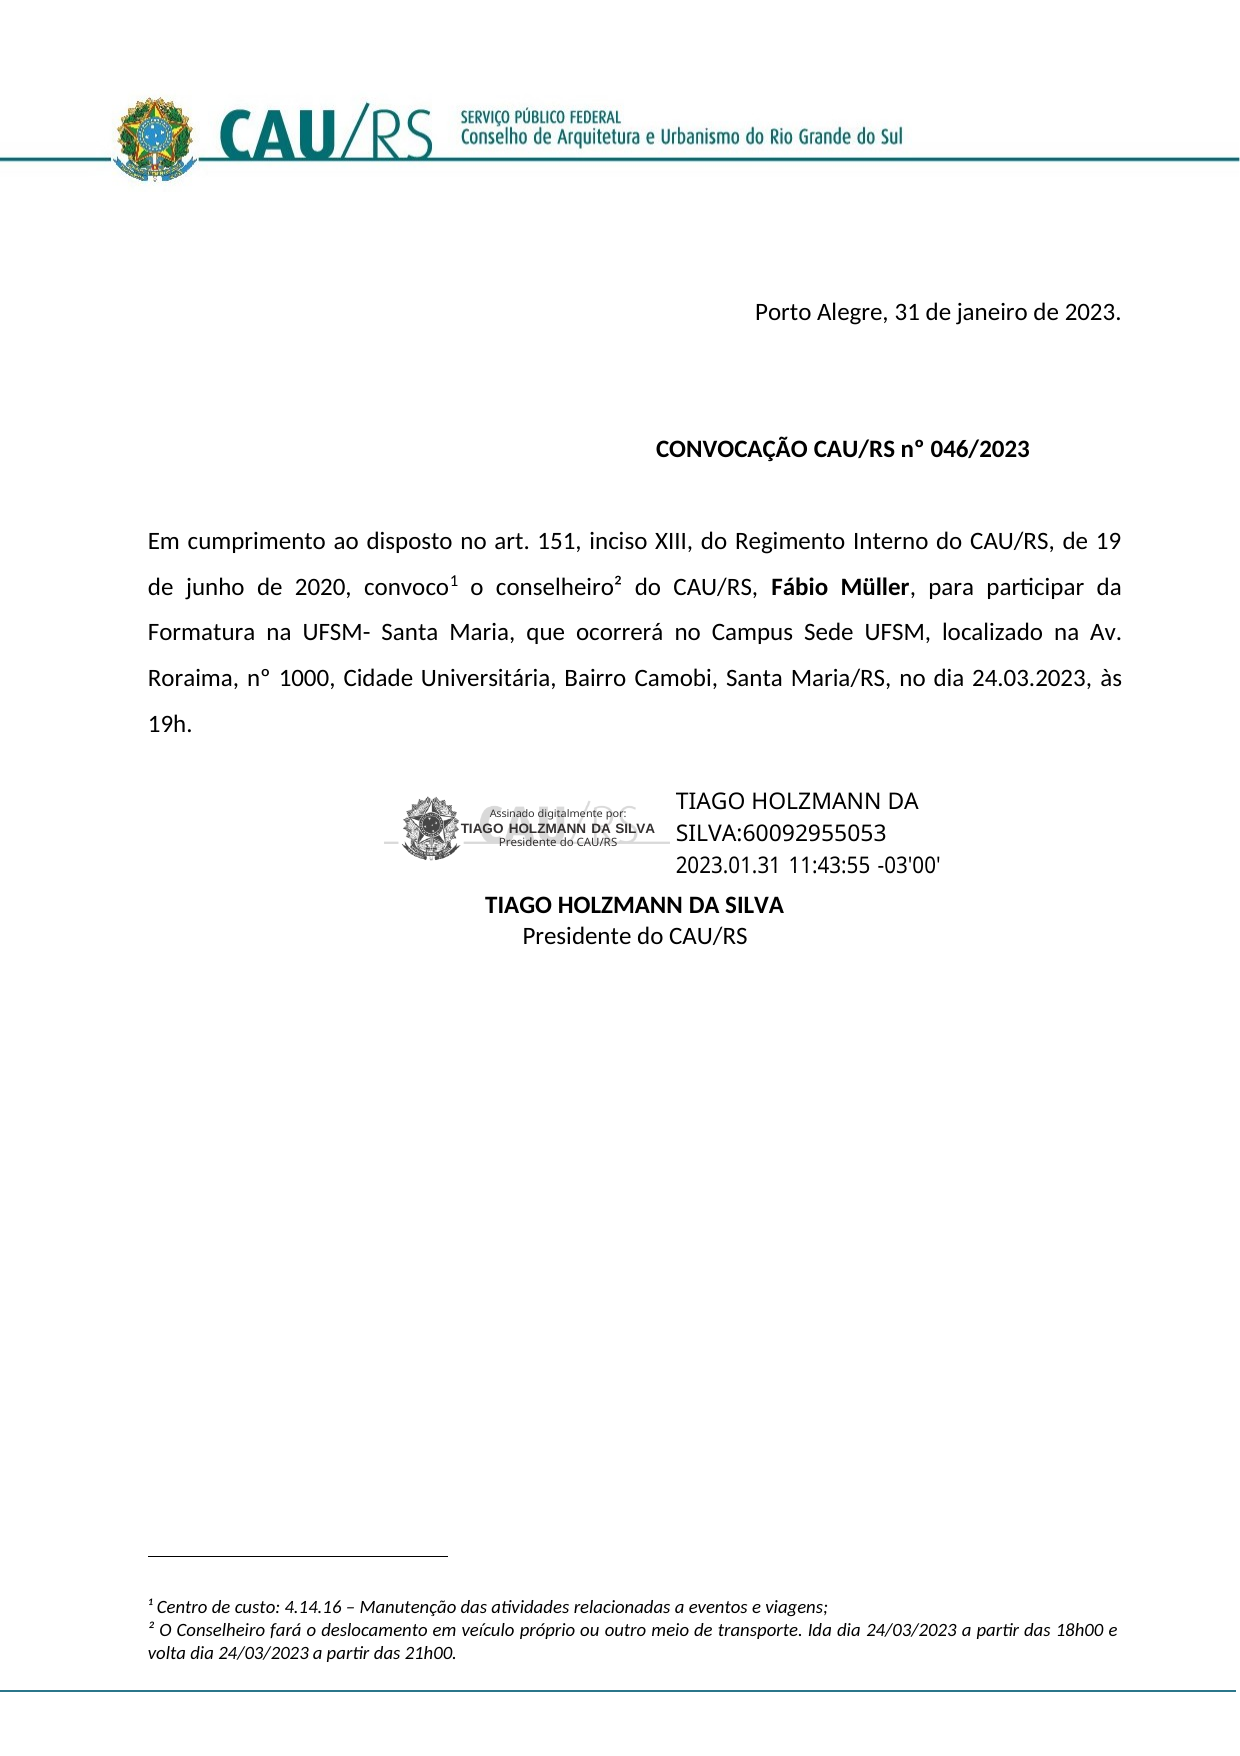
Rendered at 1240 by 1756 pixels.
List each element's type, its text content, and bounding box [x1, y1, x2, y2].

subtitle TIAGO HOLZMANN DA SILVA [445, 889, 823, 919]
text Em cumprimento ao disposto no art. 151, inciso XIII, do Regimento Interno do CAU/RS, de 19 de junho de 2020, convoco1 o conselheiro² do CAU/RS, Fábio Müller, para participar da Formatura na UFSM- Santa Maria, que ocorrerá no Campus Sede UFSM, localizado na Av. Roraima, nº 1000, Cidade Universitária, Bairro Camobi, Santa Maria/RS, no dia 24.03.2023, às 19h. [148, 525, 1122, 738]
text ¹ Centro de custo: 4.14.16 – Manutenção das atividades relacionadas a eventos e viagens; [148, 1595, 1239, 1618]
text TIAGO HOLZMANN DA SILVA:60092955053 2023.01.31 11:43:55 -03'00' [676, 785, 972, 880]
subtitle CONVOCAÇÃO CAU/RS nº 046/2023 [446, 433, 1239, 464]
text Porto Alegre, 31 de janeiro de 2023. [755, 296, 1239, 326]
text ² O Conselheiro fará o deslocamento em veículo próprio ou outro meio de transporte. Ida dia 24/03/2023 a partir das 18h00 e volta dia 24/03/2023 a partir das 21h00. [148, 1618, 1153, 1664]
text Presidente do CAU/RS [446, 920, 824, 950]
